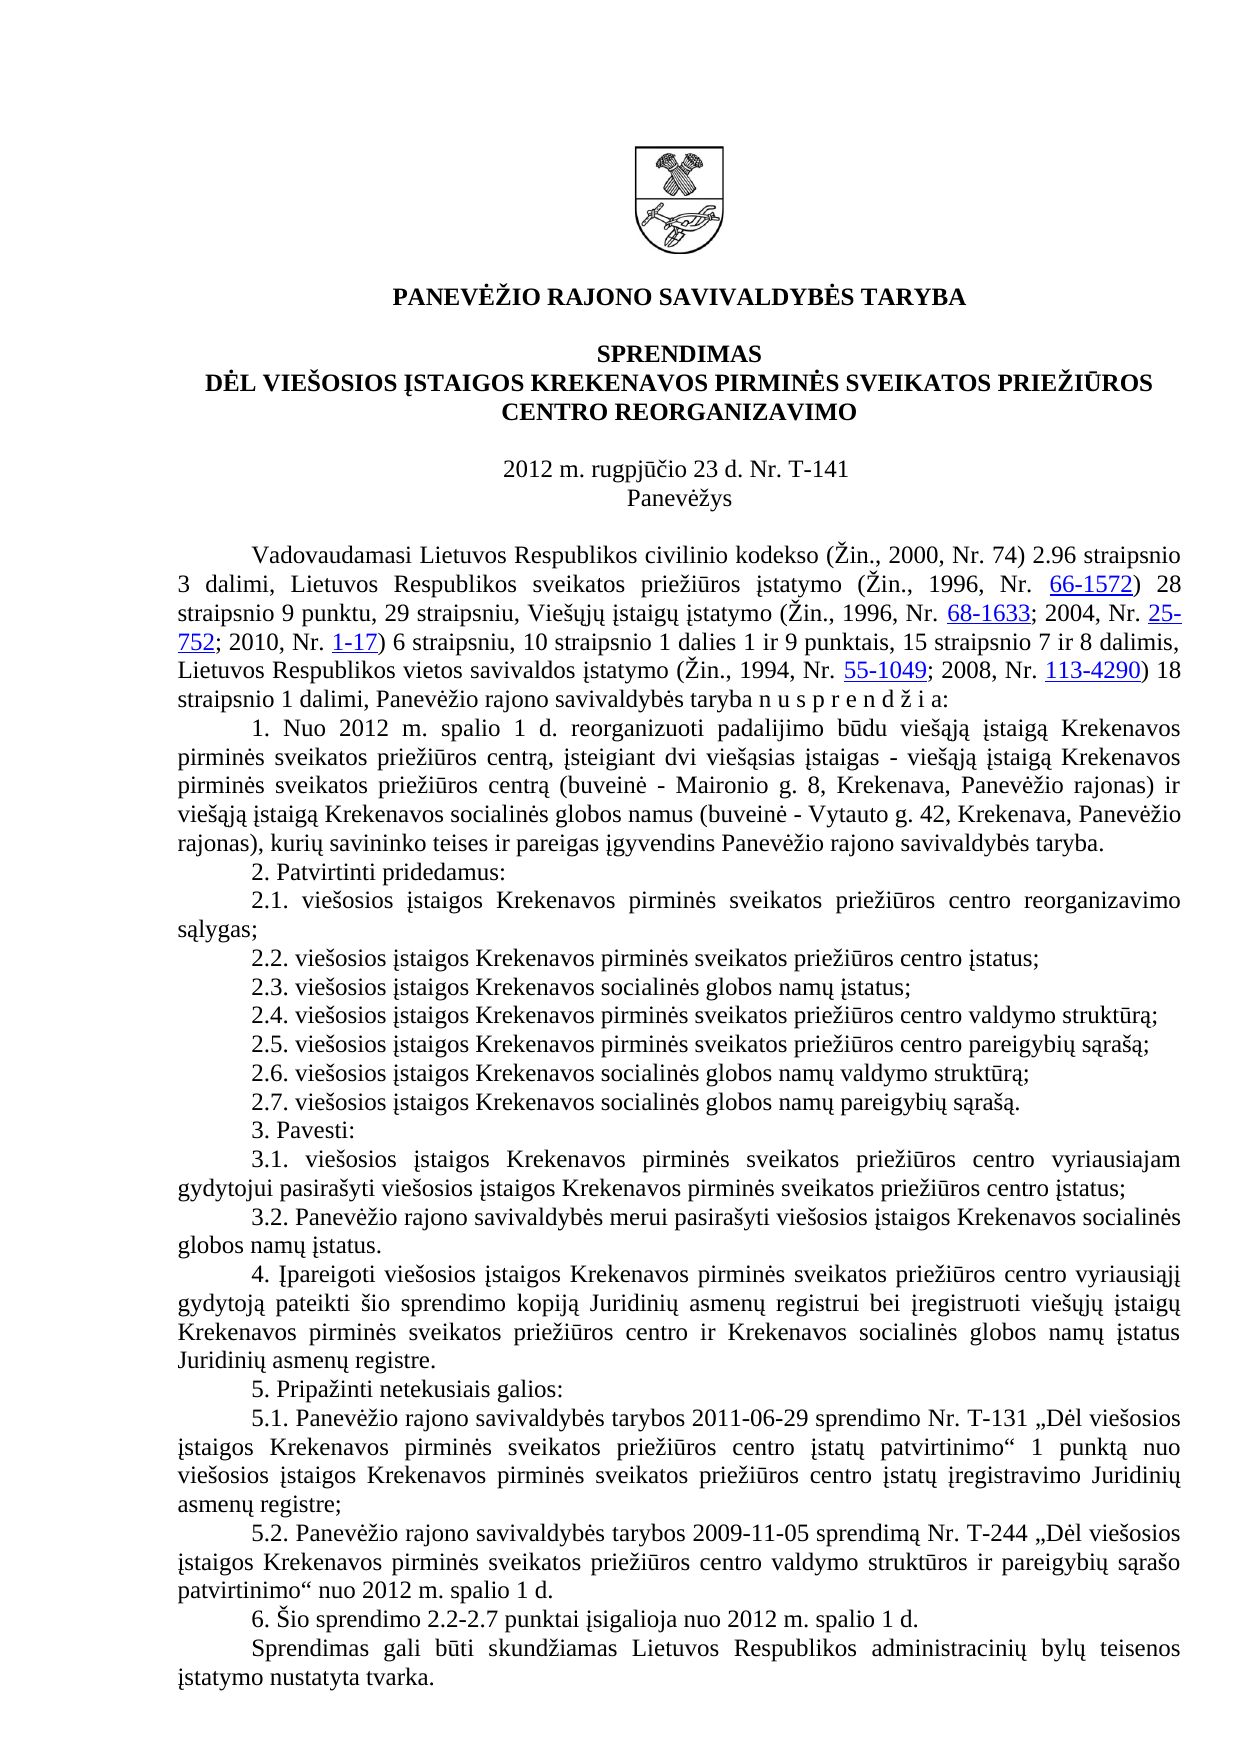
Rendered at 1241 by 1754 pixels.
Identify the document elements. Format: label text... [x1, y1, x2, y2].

text 2.6. viešosios įstaigos Krekenavos socialinės globos namų valdymo struktūrą; [177, 1058, 1181, 1087]
text 2.7. viešosios įstaigos Krekenavos socialinės globos namų pareigybių sąrašą. [177, 1087, 1181, 1116]
text PANEVĖŽIO RAJONO SAVIVALDYBĖS TARYBA [177, 282, 1181, 311]
text 2.3. viešosios įstaigos Krekenavos socialinės globos namų įstatus; [177, 972, 1181, 1001]
text 2. Patvirtinti pridedamus: [177, 857, 1181, 886]
text 2.2. viešosios įstaigos Krekenavos pirminės sveikatos priežiūros centro įstatus; [177, 943, 1181, 972]
text 2012 m. rugpjūčio 23 d. Nr. T-141 [177, 454, 1181, 483]
text 2.5. viešosios įstaigos Krekenavos pirminės sveikatos priežiūros centro pareigybių sąrašą; [177, 1029, 1181, 1058]
text 3.1. viešosios įstaigos Krekenavos pirminės sveikatos priežiūros centro vyriausiajam gydytojui pasirašyti viešosios įstaigos Krekenavos pirminės sveikatos priežiūros centro įstatus; [177, 1144, 1181, 1202]
text SPRENDIMAS [177, 339, 1181, 368]
text 5. Pripažinti netekusiais galios: [177, 1374, 1181, 1403]
text Vadovaudamasi Lietuvos Respublikos civilinio kodekso (Žin., 2000, Nr. 74) 2.96 straipsnio 3 dalimi, Lietuvos Respublikos sveikatos priežiūros įstatymo (Žin., 1996, Nr. 66-1572) 28 straipsnio 9 punktu, 29 straipsniu, Viešųjų įstaigų įstatymo (Žin., 1996, Nr. 68-1633; 2004, Nr. 25-752; 2010, Nr. 1-17) 6 straipsniu, 10 straipsnio 1 dalies 1 ir 9 punktais, 15 straipsnio 7 ir 8 dalimis, Lietuvos Respublikos vietos savivaldos įstatymo (Žin., 1994, Nr. 55-1049; 2008, Nr. 113-4290) 18 straipsnio 1 dalimi, Panevėžio rajono savivaldybės taryba n u s p r e n d ž i a: [177, 541, 1181, 713]
text 2.4. viešosios įstaigos Krekenavos pirminės sveikatos priežiūros centro valdymo struktūrą; [177, 1001, 1181, 1029]
text 1. Nuo 2012 m. spalio 1 d. reorganizuoti padalijimo būdu viešąją įstaigą Krekenavos pirminės sveikatos priežiūros centrą, įsteigiant dvi viešąsias įstaigas - viešąją įstaigą Krekenavos pirminės sveikatos priežiūros centrą (buveinė - Maironio g. 8, Krekenava, Panevėžio rajonas) ir viešąją įstaigą Krekenavos socialinės globos namus (buveinė - Vytauto g. 42, Krekenava, Panevėžio rajonas), kurių savininko teises ir pareigas įgyvendins Panevėžio rajono savivaldybės taryba. [177, 713, 1181, 857]
text 3. Pavesti: [177, 1116, 1181, 1144]
text DĖL VIEŠOSIOS ĮSTAIGOS KREKENAVOS PIRMINĖS SVEIKATOS PRIEŽIŪROS CENTRO REORGANIZAVIMO [177, 368, 1181, 426]
text Sprendimas gali būti skundžiamas Lietuvos Respublikos administracinių bylų teisenos įstatymo nustatyta tvarka. [177, 1633, 1181, 1691]
text 2.1. viešosios įstaigos Krekenavos pirminės sveikatos priežiūros centro reorganizavimo sąlygas; [177, 886, 1181, 943]
text 6. Šio sprendimo 2.2-2.7 punktai įsigalioja nuo 2012 m. spalio 1 d. [177, 1604, 1181, 1633]
text 5.2. Panevėžio rajono savivaldybės tarybos 2009-11-05 sprendimą Nr. T-244 „Dėl viešosios įstaigos Krekenavos pirminės sveikatos priežiūros centro valdymo struktūros ir pareigybių sąrašo patvirtinimo“ nuo 2012 m. spalio 1 d. [177, 1518, 1181, 1604]
text 4. Įpareigoti viešosios įstaigos Krekenavos pirminės sveikatos priežiūros centro vyriausiąjį gydytoją pateikti šio sprendimo kopiją Juridinių asmenų registrui bei įregistruoti viešųjų įstaigų Krekenavos pirminės sveikatos priežiūros centro ir Krekenavos socialinės globos namų įstatus Juridinių asmenų registre. [177, 1259, 1181, 1374]
text Panevėžys [177, 483, 1181, 512]
text 3.2. Panevėžio rajono savivaldybės merui pasirašyti viešosios įstaigos Krekenavos socialinės globos namų įstatus. [177, 1202, 1181, 1259]
text 5.1. Panevėžio rajono savivaldybės tarybos 2011-06-29 sprendimo Nr. T-131 „Dėl viešosios įstaigos Krekenavos pirminės sveikatos priežiūros centro įstatų patvirtinimo“ 1 punktą nuo viešosios įstaigos Krekenavos pirminės sveikatos priežiūros centro įstatų įregistravimo Juridinių asmenų registre; [177, 1403, 1181, 1518]
